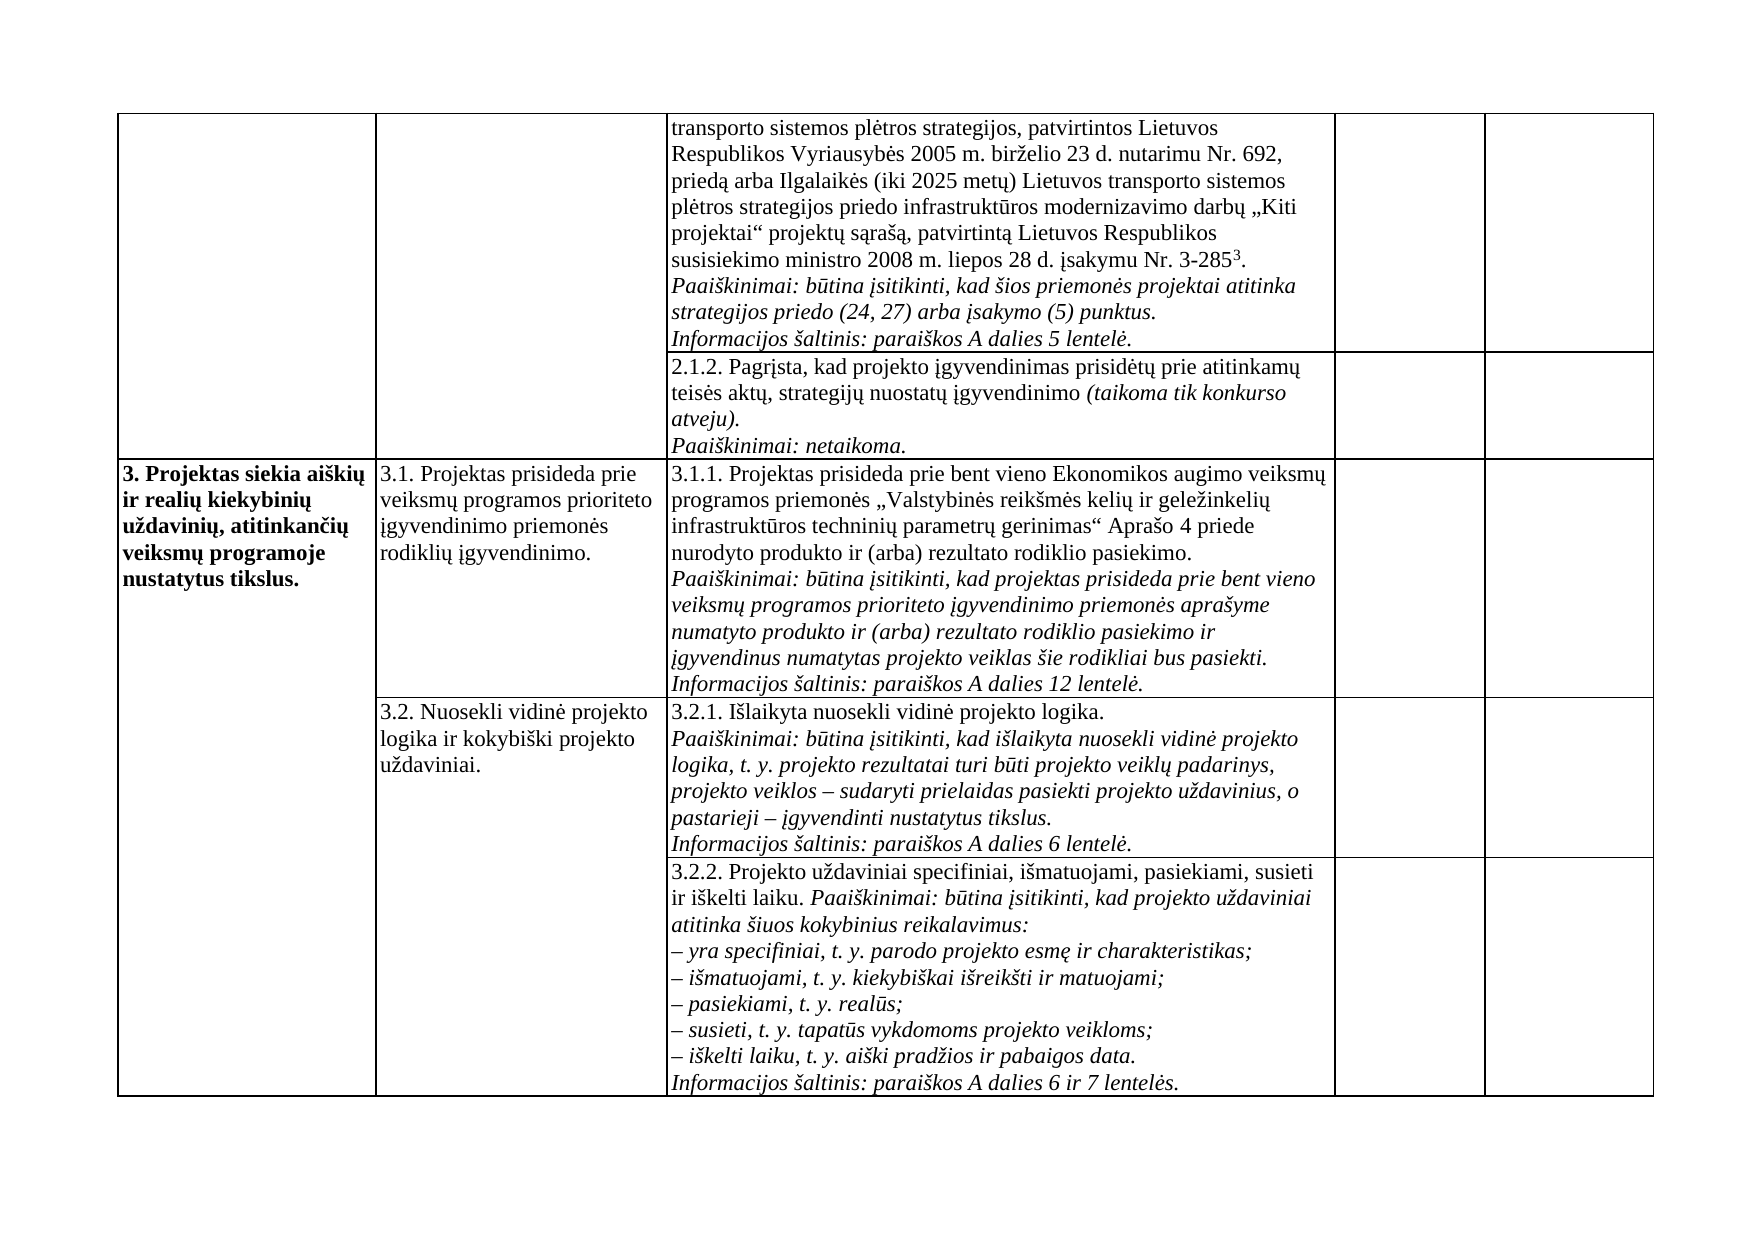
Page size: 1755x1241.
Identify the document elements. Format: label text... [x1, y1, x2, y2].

table_cell [1486, 460, 1653, 697]
table_cell [1336, 698, 1484, 857]
table_cell 2.1.2. Pagrįsta, kad projekto įgyvendinimas prisidėtų prie atitinkamų teisės aktų, strategijų nuostatų įgyvendinimo (taikoma tik konkurso atveju). Paaiškinimai: netaikoma. [668, 353, 1334, 458]
table_cell [1336, 460, 1484, 697]
table_cell 3.2.1. Išlaikyta nuosekli vidinė projekto logika. Paaiškinimai: būtina įsitikinti, kad išlaikyta nuosekli vidinė projekto logika, t. y. projekto rezultatai turi būti projekto veiklų padarinys, projekto veiklos – sudaryti prielaidas pasiekti projekto uždavinius, o pastarieji – įgyvendinti nustatytus tikslus. Informacijos šaltinis: paraiškos A dalies 6 lentelė. [668, 698, 1334, 857]
table_cell 3. Projektas siekia aiškių ir realių kiekybinių uždavinių, atitinkančių veiksmų programoje nustatytus tikslus. [119, 460, 375, 1095]
table_cell [377, 114, 666, 458]
table_cell 3.2. Nuosekli vidinė projekto logika ir kokybiški projekto uždaviniai. [377, 698, 666, 1095]
table_cell [1486, 114, 1653, 351]
table_cell [1486, 698, 1653, 857]
table_cell 3.1.1. Projektas prisideda prie bent vieno Ekonomikos augimo veiksmų programos priemonės „Valstybinės reikšmės kelių ir geležinkelių infrastruktūros techninių parametrų gerinimas“ Aprašo 4 priede nurodyto produkto ir (arba) rezultato rodiklio pasiekimo. Paaiškinimai: būtina įsitikinti, kad projektas prisideda prie bent vieno veiksmų programos prioriteto įgyvendinimo priemonės aprašyme numatyto produkto ir (arba) rezultato rodiklio pasiekimo ir įgyvendinus numatytas projekto veiklas šie rodikliai bus pasiekti. Informacijos šaltinis: paraiškos A dalies 12 lentelė. [668, 460, 1334, 697]
table_cell 3.1. Projektas prisideda prie veiksmų programos prioriteto įgyvendinimo priemonės rodiklių įgyvendinimo. [377, 460, 666, 697]
table_cell [119, 114, 375, 458]
table_cell [1336, 353, 1484, 458]
table_cell transporto sistemos plėtros strategijos, patvirtintos Lietuvos Respublikos Vyriausybės 2005 m. birželio 23 d. nutarimu Nr. 692, priedą arba Ilgalaikės (iki 2025 metų) Lietuvos transporto sistemos plėtros strategijos priedo infrastruktūros modernizavimo darbų „Kiti projektai“ projektų sąrašą, patvirtintą Lietuvos Respublikos susisiekimo ministro 2008 m. liepos 28 d. įsakymu Nr. 3-2853. Paaiškinimai: būtina įsitikinti, kad šios priemonės projektai atitinka strategijos priedo (24, 27) arba įsakymo (5) punktus. Informacijos šaltinis: paraiškos A dalies 5 lentelė. [668, 114, 1334, 351]
table_cell [1336, 114, 1484, 351]
table_cell [1486, 353, 1653, 458]
table_cell [1336, 858, 1484, 1095]
table_cell [1486, 858, 1653, 1095]
table_cell 3.2.2. Projekto uždaviniai specifiniai, išmatuojami, pasiekiami, susieti ir iškelti laiku. Paaiškinimai: būtina įsitikinti, kad projekto uždaviniai atitinka šiuos kokybinius reikalavimus: – yra specifiniai, t. y. parodo projekto esmę ir charakteristikas; – išmatuojami, t. y. kiekybiškai išreikšti ir matuojami; – pasiekiami, t. y. realūs; – susieti, t. y. tapatūs vykdomoms projekto veikloms; – iškelti laiku, t. y. aiški pradžios ir pabaigos data. Informacijos šaltinis: paraiškos A dalies 6 ir 7 lentelės. [668, 858, 1334, 1095]
